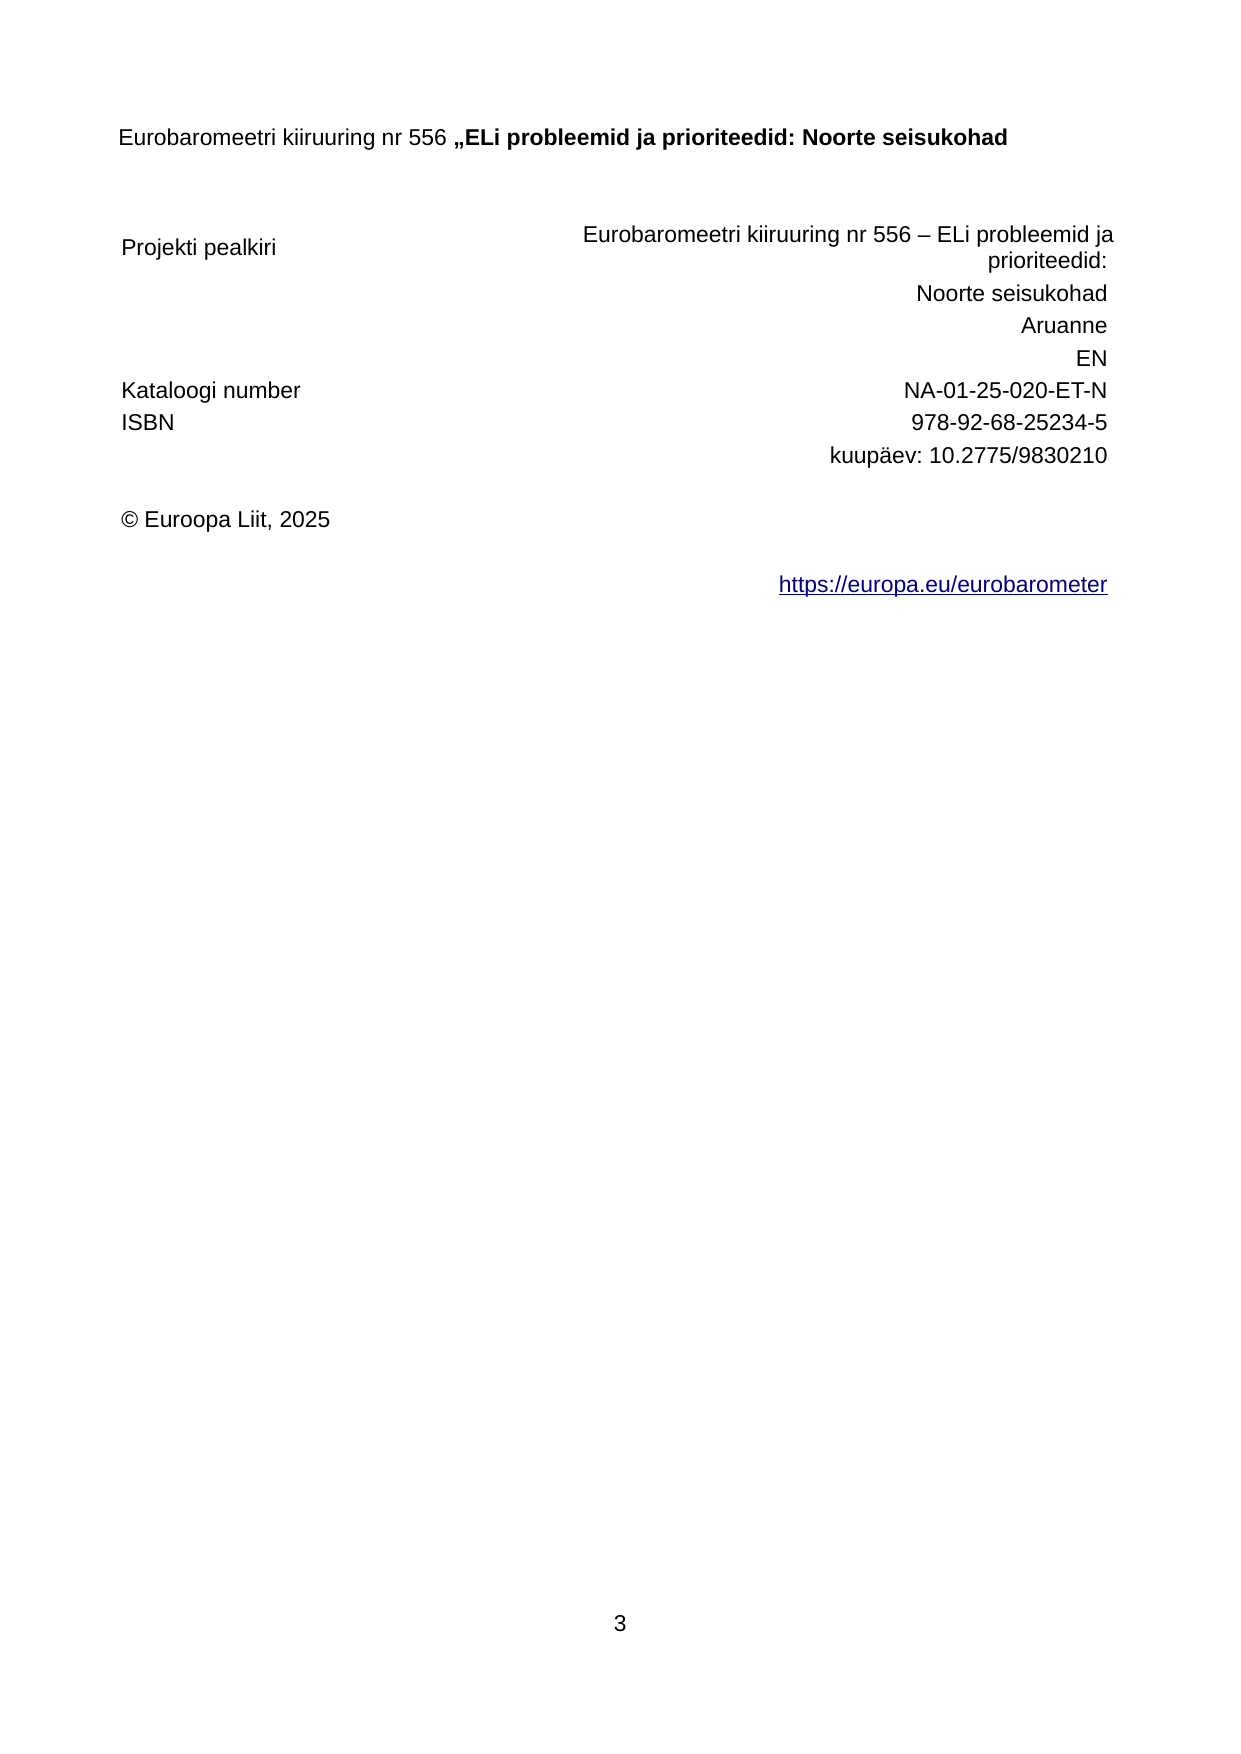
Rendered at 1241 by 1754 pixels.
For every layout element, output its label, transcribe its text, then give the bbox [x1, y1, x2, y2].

table_cell [520, 504, 1117, 536]
table_cell [118, 536, 520, 568]
table_cell EN [520, 341, 1117, 374]
table_cell NA-01-25-020-ET-N [520, 374, 1117, 406]
table_cell [118, 277, 520, 309]
table_cell Noorte seisukohad [520, 277, 1117, 309]
table_cell [118, 471, 520, 503]
table_cell [118, 341, 520, 374]
table_cell [118, 439, 520, 471]
table_cell kuupäev: 10.2775/9830210 [520, 439, 1117, 471]
table_cell Kataloogi number [118, 374, 520, 406]
table_cell Aruanne [520, 309, 1117, 341]
table_header Projekti pealkiri [118, 218, 520, 277]
table_cell https://europa.eu/eurobarometer [520, 568, 1117, 601]
table_cell [520, 471, 1117, 503]
table_header Eurobaromeetri kiiruuring nr 556 – ELi probleemid ja prioriteedid: [520, 218, 1117, 277]
table_cell [520, 536, 1117, 568]
table_cell [118, 309, 520, 341]
table_cell ISBN [118, 406, 520, 439]
table_cell [118, 568, 520, 601]
table_cell 978-92-68-25234-5 [520, 406, 1117, 439]
table_cell © Euroopa Liit, 2025 [118, 504, 520, 536]
